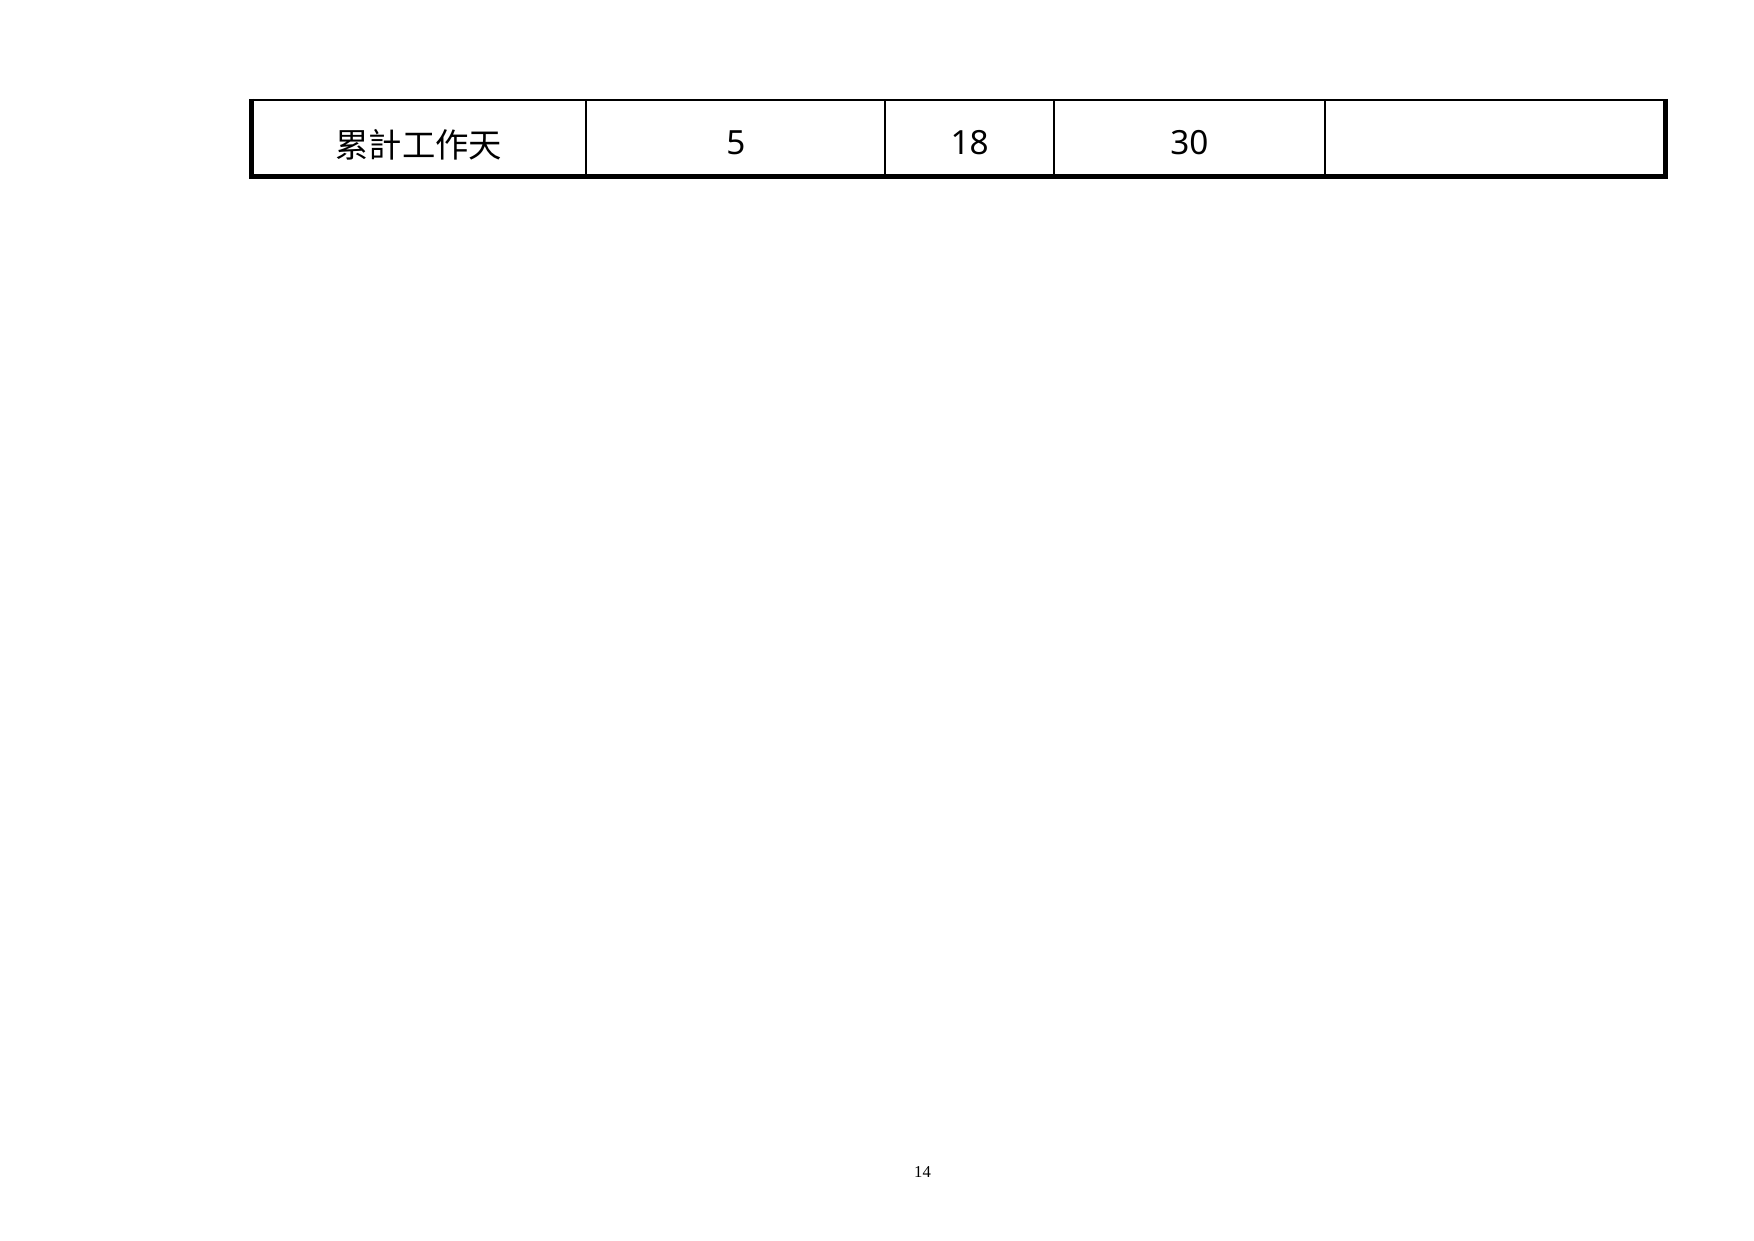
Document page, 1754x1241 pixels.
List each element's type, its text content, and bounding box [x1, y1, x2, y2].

table_cell 30 [1055, 101, 1324, 174]
table_cell 18 [886, 101, 1053, 174]
table_cell [1326, 101, 1663, 174]
table_cell 累計工作天 [254, 101, 585, 174]
table_cell 5 [587, 101, 884, 174]
